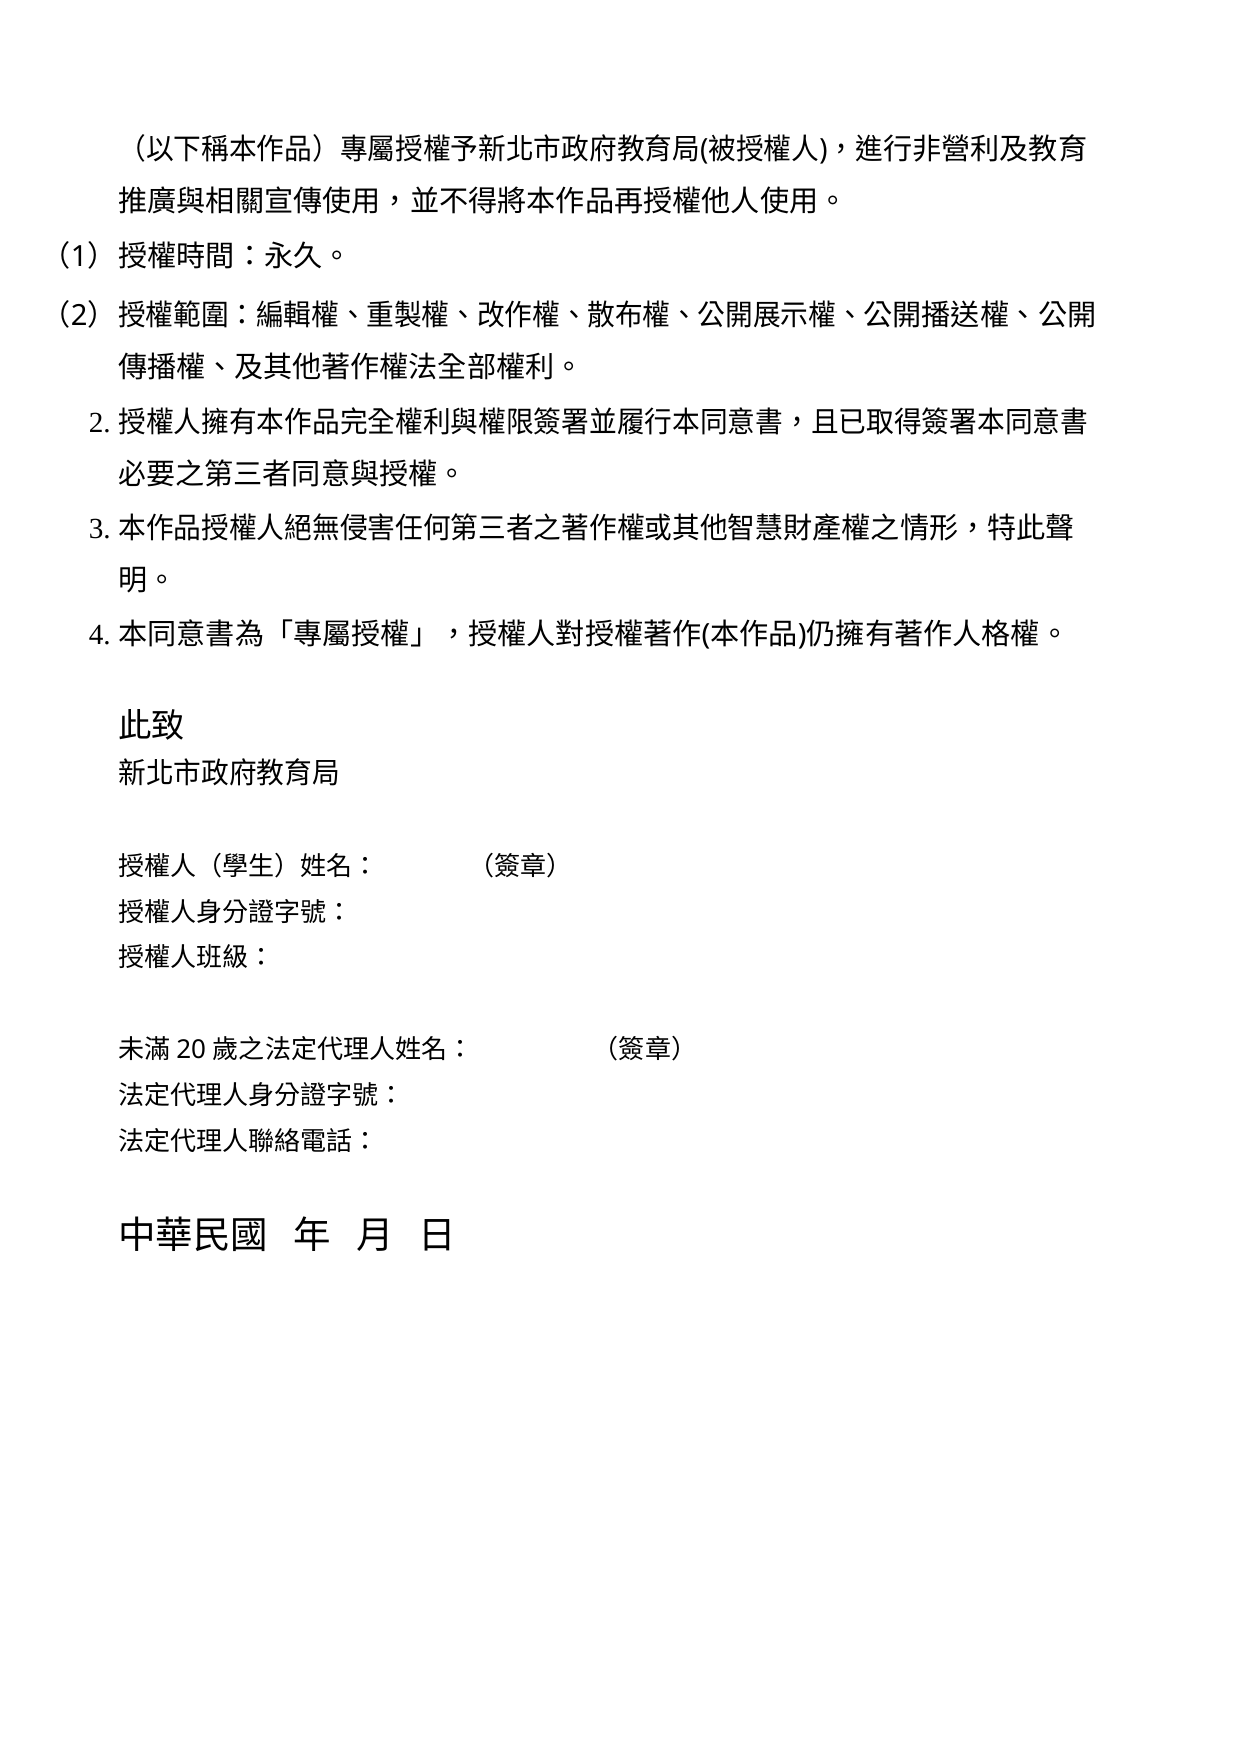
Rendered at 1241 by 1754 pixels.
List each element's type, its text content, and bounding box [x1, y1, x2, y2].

list 本作品授權人絕無侵害任何第三者之著作權或其他智慧財產權之情形，特此聲明。 [88, 497, 1102, 601]
text 未滿 20 歲之法定代理人姓名： （簽章） [118, 1022, 1122, 1068]
list 授權人擁有本作品完全權利與權限簽署並履行本同意書，且已取得簽署本同意書必要之第三者同意與授權。 [88, 390, 1102, 494]
list 本同意書為「專屬授權」，授權人對授權著作(本作品)仍擁有著作人格權。 [88, 603, 1122, 655]
text 法定代理人聯絡電話： [118, 1113, 1122, 1159]
text 授權人班級： [118, 930, 1122, 976]
text 新北市政府教育局 [118, 747, 1122, 793]
text 此致 [118, 701, 1122, 747]
text 授權人身分證字號： [118, 884, 1122, 930]
text 中華民國 年 月 日 [118, 1205, 1122, 1259]
list （以下稱本作品）專屬授權予新北市政府教育局(被授權人)，進行非營利及教育推廣與相關宣傳使用，並不得將本作品再授權他人使用。 [118, 118, 1102, 222]
list 授權時間：永久。 [41, 225, 1122, 277]
text 法定代理人身分證字號： [118, 1068, 1122, 1113]
list 授權範圍：編輯權、重製權、改作權、散布權、公開展示權、公開播送權、公開傳播權、及其他著作權法全部權利。 [41, 284, 1111, 388]
text 授權人（學生）姓名： （簽章） [118, 838, 1122, 884]
